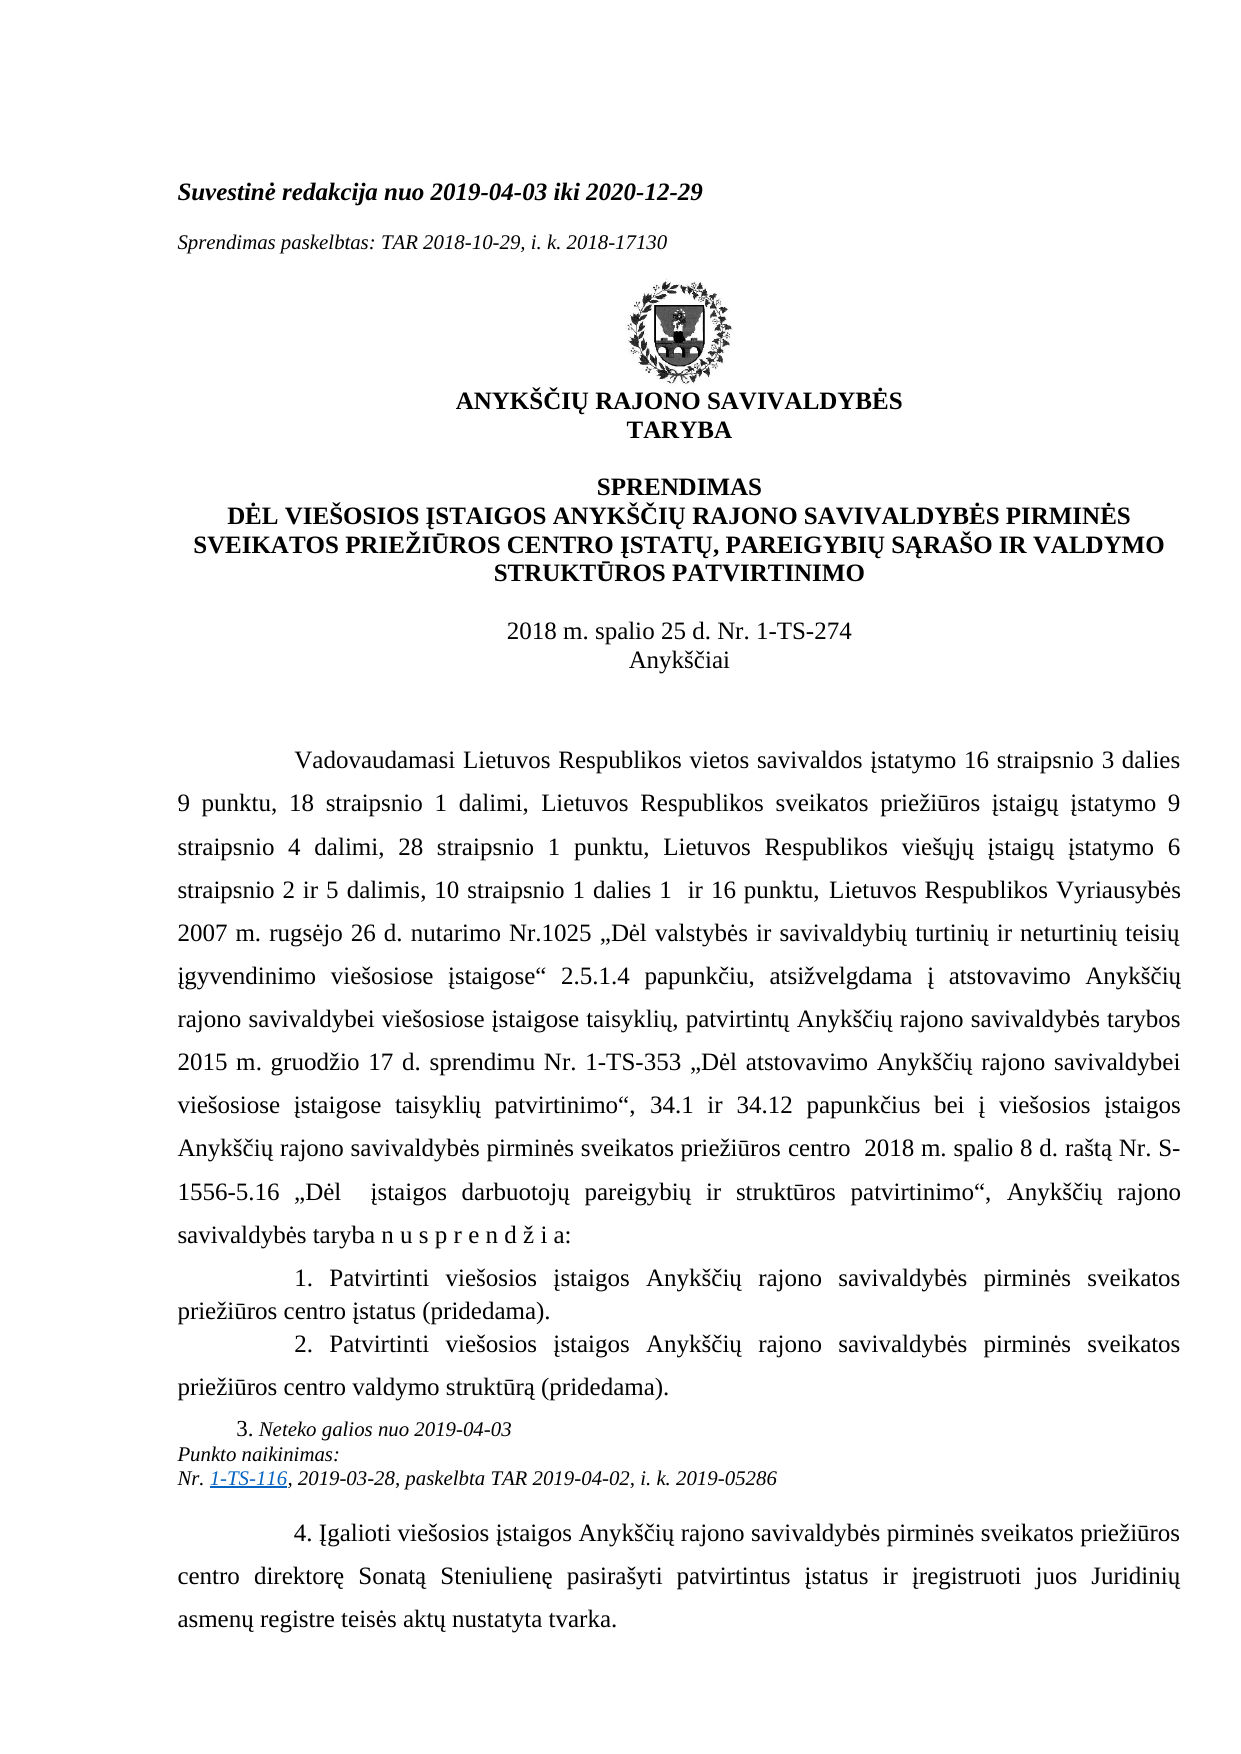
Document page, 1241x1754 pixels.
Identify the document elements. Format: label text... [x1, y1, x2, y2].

text 2018 m. spalio 25 d. Nr. 1-TS-274 [177, 616, 1181, 645]
text SPRENDIMAS [177, 472, 1181, 501]
text Vadovaudamasi Lietuvos Respublikos vietos savivaldos įstatymo 16 straipsnio 3 dalies 9 punktu, 18 straipsnio 1 dalimi, Lietuvos Respublikos sveikatos priežiūros įstaigų įstatymo 9 straipsnio 4 dalimi, 28 straipsnio 1 punktu, Lietuvos Respublikos viešųjų įstaigų įstatymo 6 straipsnio 2 ir 5 dalimis, 10 straipsnio 1 dalies 1 ir 16 punktu, Lietuvos Respublikos Vyriausybės 2007 m. rugsėjo 26 d. nutarimo Nr.1025 „Dėl valstybės ir savivaldybių turtinių ir neturtinių teisių įgyvendinimo viešosiose įstaigose“ 2.5.1.4 papunkčiu, atsižvelgdama į atstovavimo Anykščių rajono savivaldybei viešosiose įstaigose taisyklių, patvirtintų Anykščių rajono savivaldybės tarybos 2015 m. gruodžio 17 d. sprendimu Nr. 1-TS-353 „Dėl atstovavimo Anykščių rajono savivaldybei viešosiose įstaigose taisyklių patvirtinimo“, 34.1 ir 34.12 papunkčius bei į viešosios įstaigos Anykščių rajono savivaldybės pirminės sveikatos priežiūros centro 2018 m. spalio 8 d. raštą Nr. S-1556-5.16 „Dėl įstaigos darbuotojų pareigybių ir struktūros patvirtinimo“, Anykščių rajono savivaldybės taryba n u s p r e n d ž i a: [177, 745, 1181, 1248]
text ANYKŠČIŲ RAJONO SAVIVALDYBĖS [177, 386, 1181, 415]
text Nr. 1-TS-116, 2019-03-28, paskelbta TAR 2019-04-02, i. k. 2019-05286 [177, 1466, 1181, 1489]
text 4. Įgalioti viešosios įstaigos Anykščių rajono savivaldybės pirminės sveikatos priežiūros centro direktorę Sonatą Steniulienę pasirašyti patvirtintus įstatus ir įregistruoti juos Juridinių asmenų registre teisės aktų nustatyta tvarka. [177, 1518, 1181, 1633]
text Suvestinė redakcija nuo 2019-04-03 iki 2020-12-29 [177, 177, 1181, 206]
text Punkto naikinimas: [177, 1441, 1181, 1466]
text DĖL VIEŠOSIOS ĮSTAIGOS ANYKŠČIŲ RAJONO SAVIVALDYBĖS PIRMINĖS SVEIKATOS PRIEŽIŪROS CENTRO ĮSTATŲ, PAREIGYBIŲ SĄRAŠO IR VALDYMO STRUKTŪROS PATVIRTINIMO [177, 501, 1181, 587]
text TARYBA [177, 415, 1181, 443]
text Sprendimas paskelbtas: TAR 2018-10-29, i. k. 2018-17130 [177, 230, 1181, 254]
text 3. Neteko galios nuo 2019-04-03 [177, 1415, 1181, 1441]
text 1. Patvirtinti viešosios įstaigos Anykščių rajono savivaldybės pirminės sveikatos priežiūros centro įstatus (pridedama). [177, 1263, 1181, 1324]
text Anykščiai [177, 645, 1181, 673]
text 2. Patvirtinti viešosios įstaigos Anykščių rajono savivaldybės pirminės sveikatos priežiūros centro valdymo struktūrą (pridedama). [177, 1329, 1181, 1401]
